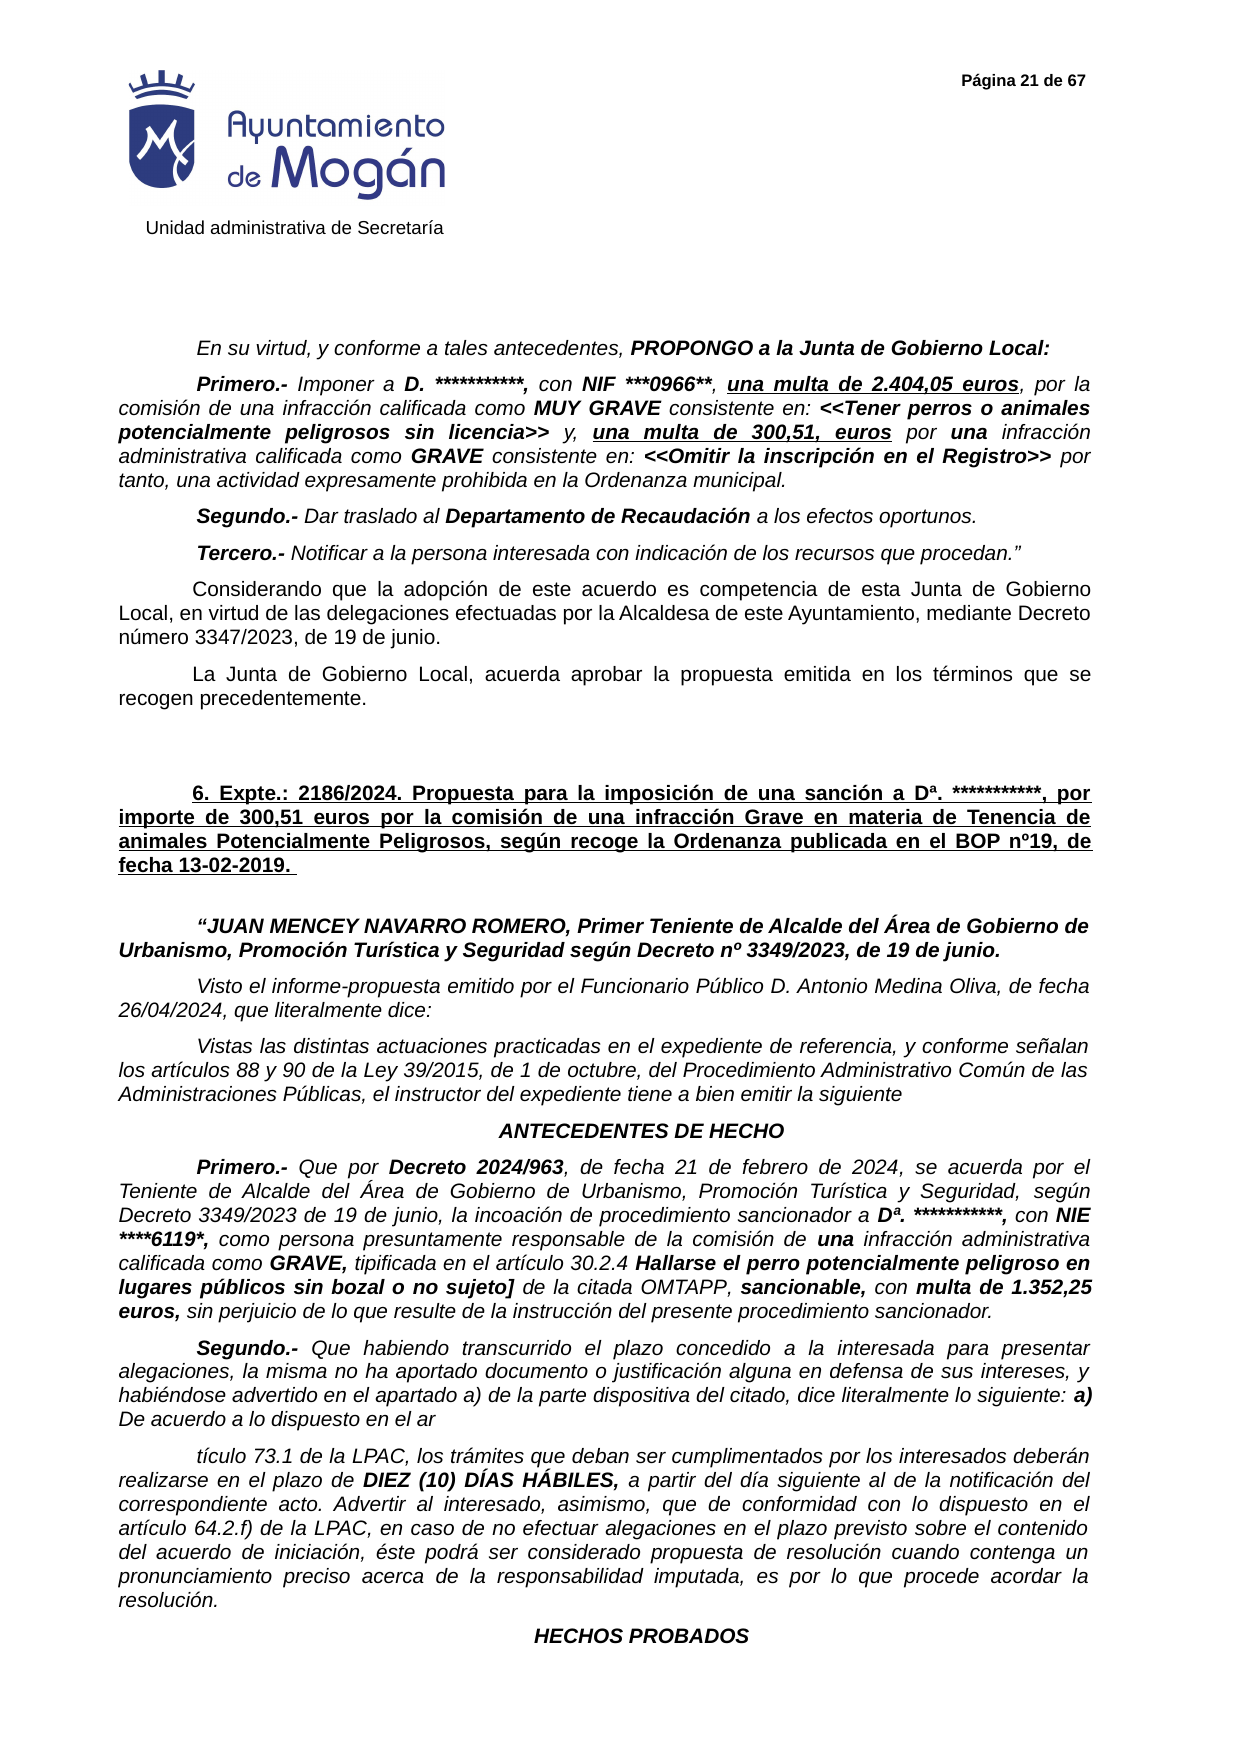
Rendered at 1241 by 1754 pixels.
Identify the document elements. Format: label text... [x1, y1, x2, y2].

text Visto el informe-propuesta emitido por el Funcionario Público D. Antonio Medina Oliva, de fecha 26/04/2024, que literalmente dice: [118, 974, 1092, 1022]
text Vistas las distintas actuaciones practicadas en el expediente de referencia, y conforme señalan los artículos 88 y 90 de la Ley 39/2015, de 1 de octubre, del Procedimiento Administrativo Común de las Administraciones Públicas, el instructor del expediente tiene a bien emitir la siguiente [118, 1034, 1092, 1106]
text Primero.- Que por Decreto 2024/963, de fecha 21 de febrero de 2024, se acuerda por el Teniente de Alcalde del Área de Gobierno de Urbanismo, Promoción Turística y Seguridad, según Decreto 3349/2023 de 19 de junio, la incoación de procedimiento sancionador a Dª. ***********, con NIE ****6119*, como persona presuntamente responsable de la comisión de una infracción administrativa calificada como GRAVE, tipificada en el artículo 30.2.4 Hallarse el perro potencialmente peligroso en lugares públicos sin bozal o no sujeto] de la citada OMTAPP, sancionable, con multa de 1.352,25 euros, sin perjuicio de lo que resulte de la instrucción del presente procedimiento sancionador. [118, 1155, 1092, 1323]
text “JUAN MENCEY NAVARRO ROMERO, Primer Teniente de Alcalde del Área de Gobierno de Urbanismo, Promoción Turística y Seguridad según Decreto nº 3349/2023, de 19 de junio. [118, 913, 1092, 961]
text fecha 13-02-2019. [118, 851, 1092, 877]
text HECHOS PROBADOS [118, 1624, 1092, 1648]
text ANTECEDENTES DE HECHO [118, 1119, 1092, 1143]
text En su virtud, y conforme a tales antecedentes, PROPONGO a la Junta de Gobierno Local: [118, 335, 1092, 359]
text Segundo.- Dar traslado al Departamento de Recaudación a los efectos oportunos. [118, 504, 1092, 528]
picture [128, 70, 445, 206]
text La Junta de Gobierno Local, acuerda aprobar la propuesta emitida en los términos que se recogen precedentemente. [118, 661, 1092, 709]
text tículo 73.1 de la LPAC, los trámites que deban ser cumplimentados por los interesados deberán realizarse en el plazo de DIEZ (10) DÍAS HÁBILES, a partir del día siguiente al de la notificación del correspondiente acto. Advertir al interesado, asimismo, que de conformidad con lo dispuesto en el artículo 64.2.f) de la LPAC, en caso de no efectuar alegaciones en el plazo previsto sobre el contenido del acuerdo de iniciación, éste podrá ser considerado propuesta de resolución cuando contenga un pronunciamiento preciso acerca de la responsabilidad imputada, es por lo que procede acordar la resolución. [118, 1444, 1092, 1611]
text Primero.- Imponer a D. ***********, con NIF ***0966**, una multa de 2.404,05 euros, por la comisión de una infracción calificada como MUY GRAVE consistente en: <<Tener perros o animales potencialmente peligrosos sin licencia>> y, una multa de 300,51, euros por una infracción administrativa calificada como GRAVE consistente en: <<Omitir la inscripción en el Registro>> por tanto, una actividad expresamente prohibida en la Ordenanza municipal. [118, 372, 1092, 492]
text Tercero.- Notificar a la persona interesada con indicación de los recursos que procedan.” [118, 541, 1092, 564]
text Segundo.- Que habiendo transcurrido el plazo concedido a la interesada para presentar alegaciones, la misma no ha aportado documento o justificación alguna en defensa de sus intereses, y habiéndose advertido en el apartado a) de la parte dispositiva del citado, dice literalmente lo siguiente: a) De acuerdo a lo dispuesto en el ar [118, 1335, 1092, 1431]
text Considerando que la adopción de este acuerdo es competencia de esta Junta de Gobierno Local, en virtud de las delegaciones efectuadas por la Alcaldesa de este Ayuntamiento, mediante Decreto número 3347/2023, de 19 de junio. [118, 577, 1092, 649]
text 6. Expte.: 2186/2024. Propuesta para la imposición de una sanción a Dª. ***********, por importe de 300,51 euros por la comisión de una infracción Grave en materia de Tenencia de animales Potencialmente Peligrosos, según recoge la Ordenanza publicada en el BOP nº19, de [118, 781, 1092, 850]
